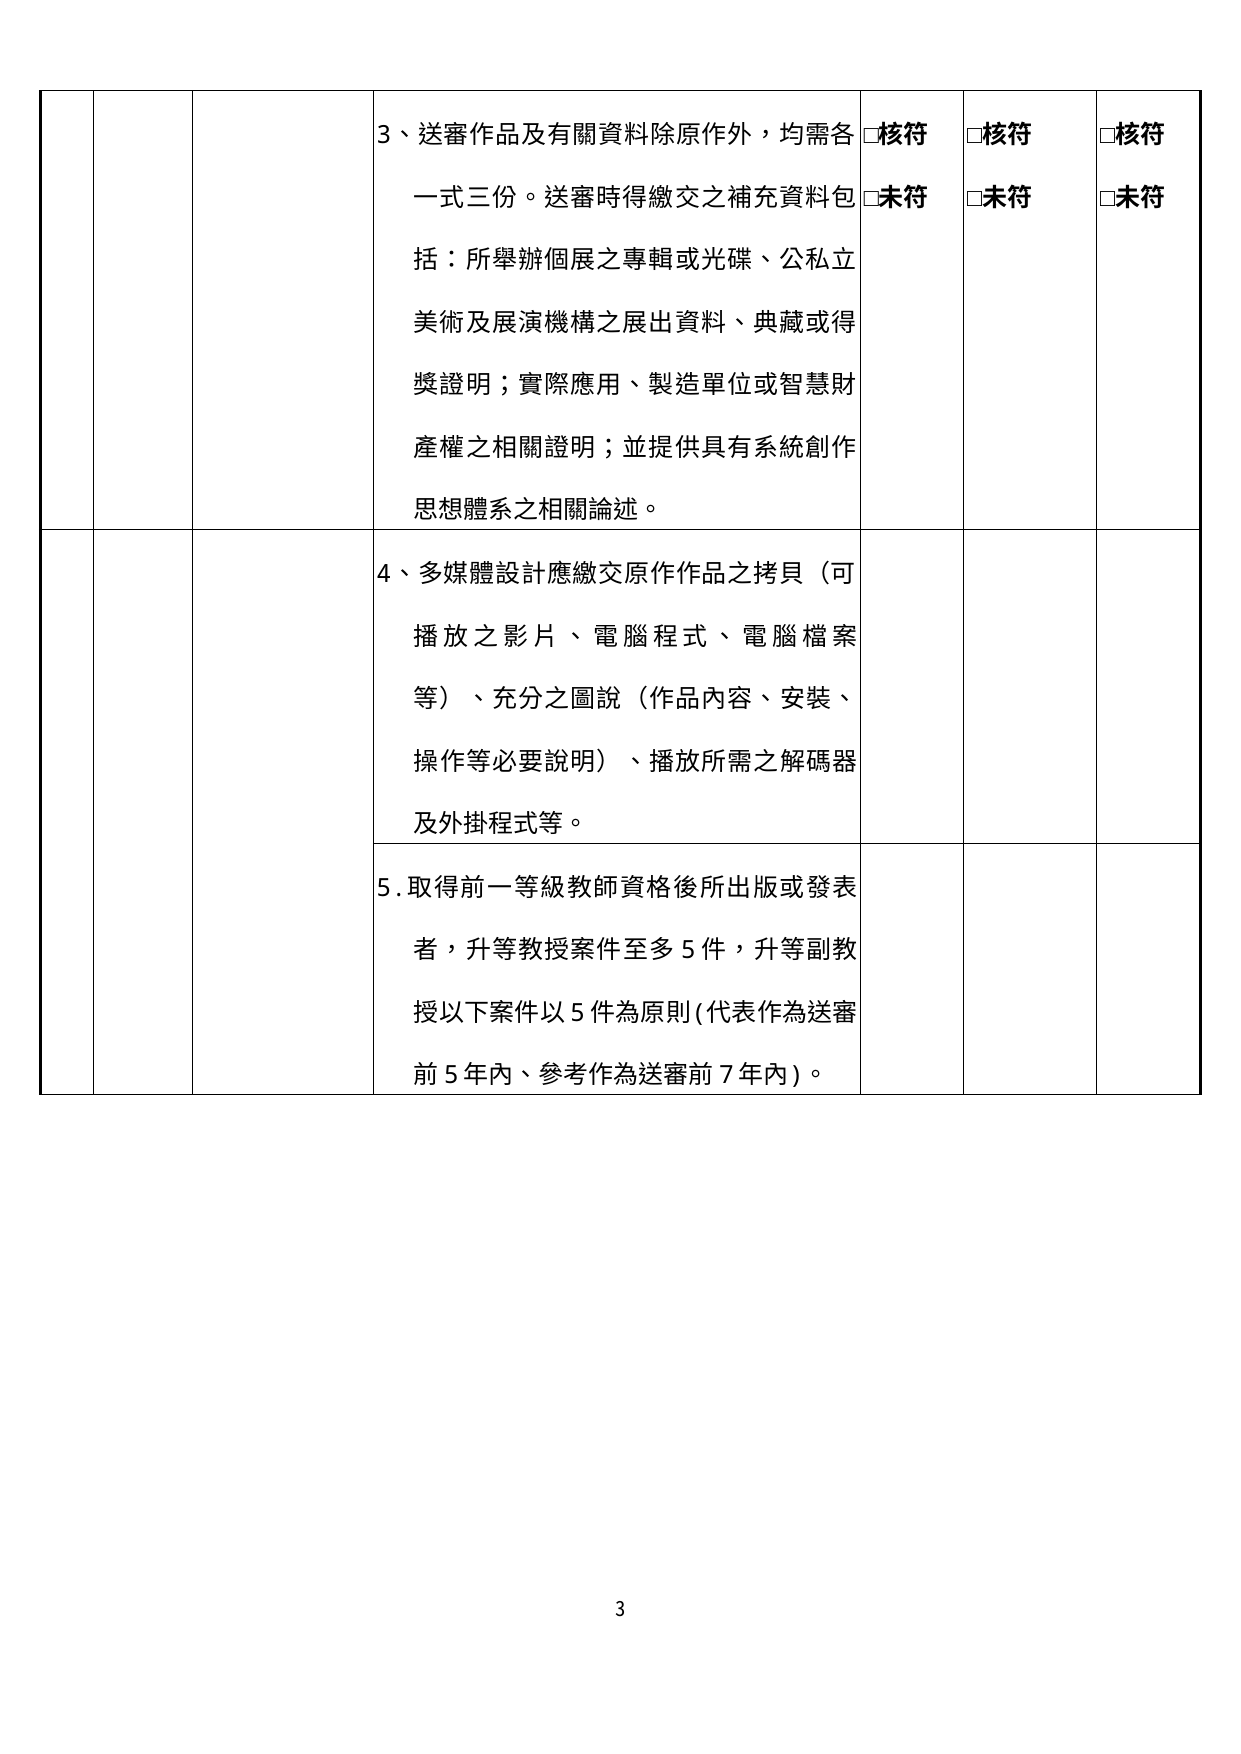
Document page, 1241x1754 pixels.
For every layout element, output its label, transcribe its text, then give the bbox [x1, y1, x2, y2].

table_cell 3、送審作品及有關資料除原作外，均需各一式三份。送審時得繳交之補充資料包括：所舉辦個展之專輯或光碟、公私立美術及展演機構之展出資料、典藏或得獎證明；實際應用、製造單位或智慧財產權之相關證明；並提供具有系統創作思想體系之相關論述。 [374, 91, 860, 529]
table_cell 4、多媒體設計應繳交原作作品之拷貝（可播放之影片、電腦程式、電腦檔案等）、充分之圖說（作品內容、安裝、操作等必要說明）、播放所需之解碼器及外掛程式等。 [374, 530, 860, 842]
table_cell [42, 530, 93, 1093]
table_cell [94, 91, 192, 529]
table_cell [1097, 530, 1199, 842]
table_cell □核符 □未符 [1097, 91, 1199, 529]
table_cell [964, 530, 1096, 842]
table_cell [193, 530, 373, 1093]
table_cell 5.取得前一等級教師資格後所出版或發表者，升等教授案件至多5件，升等副教授以下案件以5件為原則(代表作為送審前5年內、參考作為送審前7年內)。 [374, 844, 860, 1093]
table_cell [42, 91, 93, 529]
table_cell [94, 530, 192, 1093]
table_cell □核符 □未符 [964, 91, 1096, 529]
table_cell [964, 844, 1096, 1093]
table_cell □核符 □未符 [861, 91, 963, 529]
table_cell [861, 530, 963, 842]
table_cell [193, 91, 373, 529]
table_cell [1097, 844, 1199, 1093]
table_cell [861, 844, 963, 1093]
